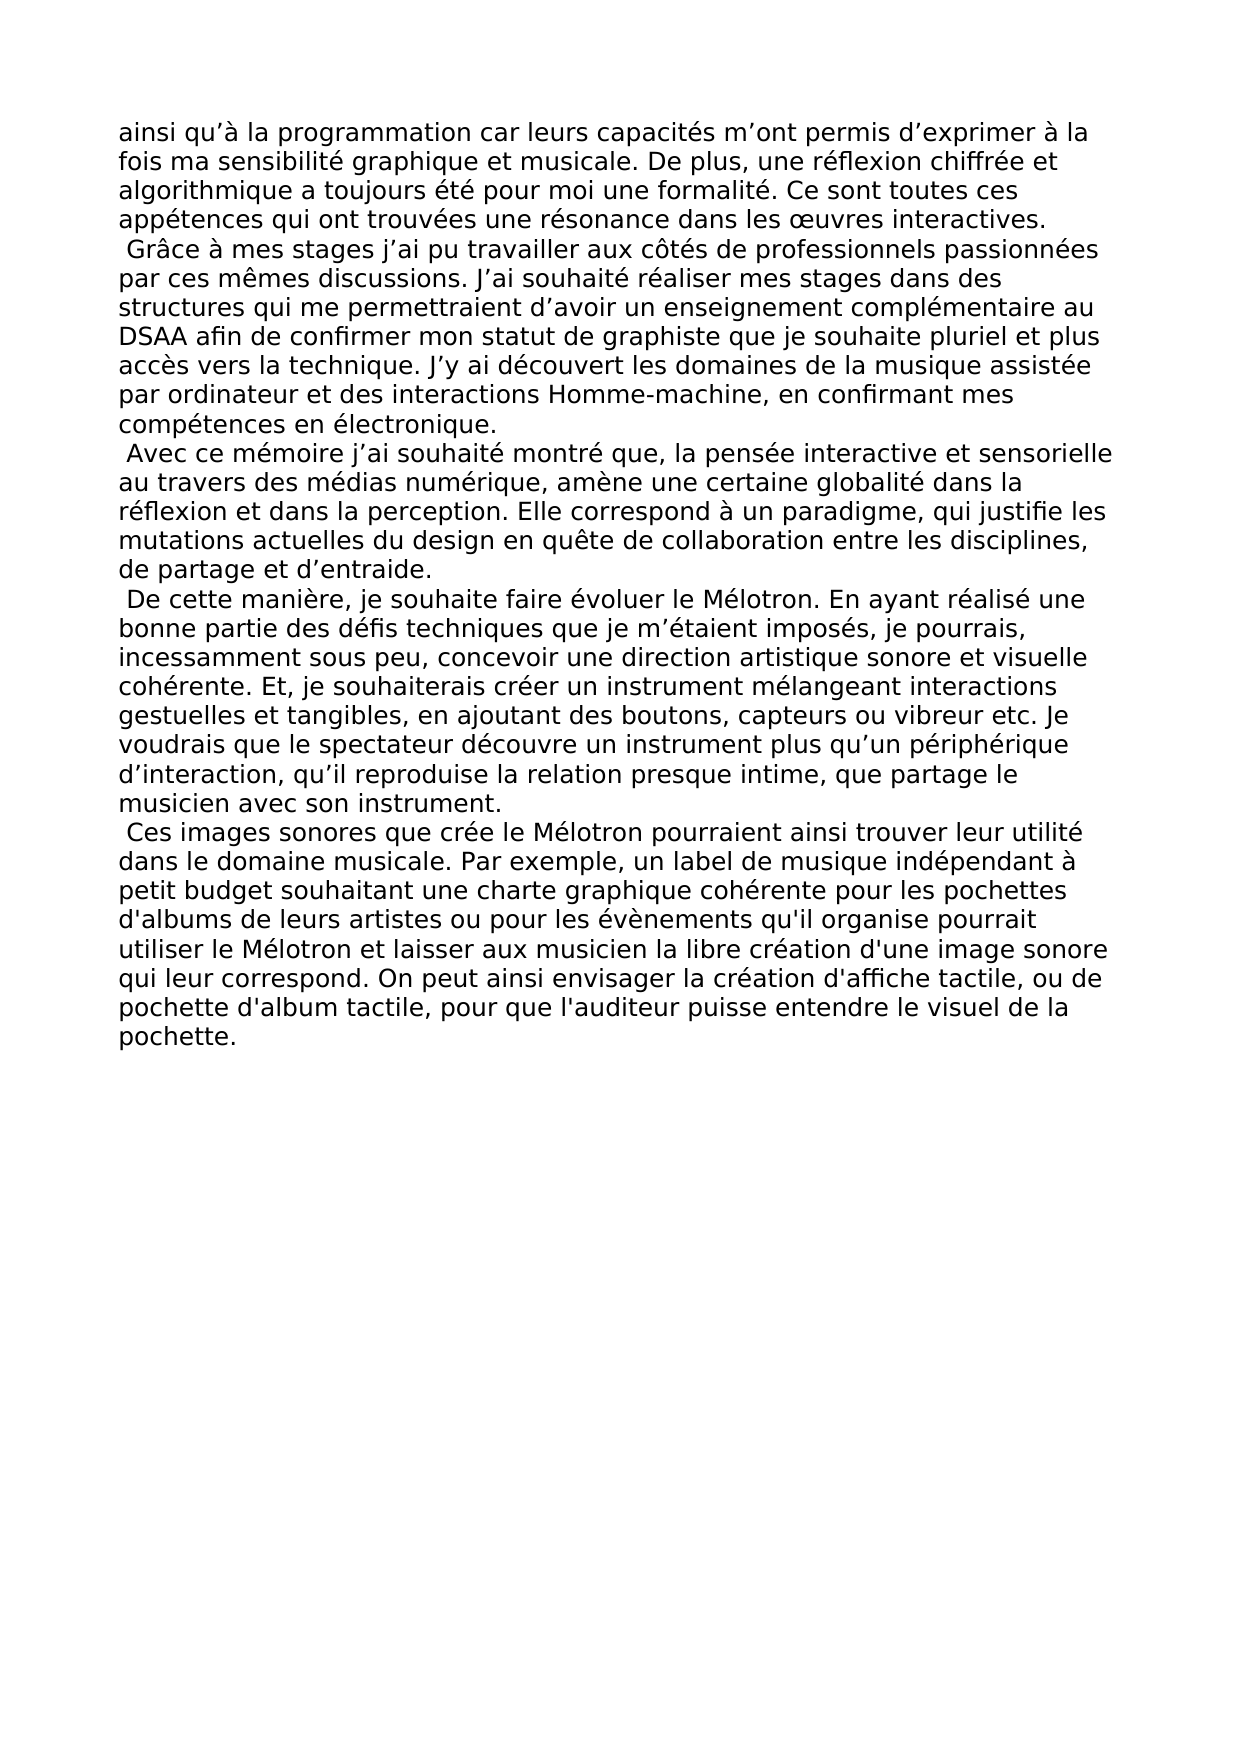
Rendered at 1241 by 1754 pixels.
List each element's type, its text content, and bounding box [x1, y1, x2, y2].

text ainsi qu’à la programmation car leurs capacités m’ont permis d’exprimer à la fois ma sensibilité graphique et musicale. De plus, une réflexion chiffrée et algorithmique a toujours été pour moi une formalité. Ce sont toutes ces appétences qui ont trouvées une résonance dans les œuvres interactives. Grâce à mes stages j’ai pu travailler aux côtés de professionnels passionnées par ces mêmes discussions. J’ai souhaité réaliser mes stages dans des structures qui me permettraient d’avoir un enseignement complémentaire au DSAA afin de confirmer mon statut de graphiste que je souhaite pluriel et plus accès vers la technique. J’y ai découvert les domaines de la musique assistée par ordinateur et des interactions Homme-machine, en confirmant mes compétences en électronique. Avec ce mémoire j’ai souhaité montré que, la pensée interactive et sensorielle au travers des médias numérique, amène une certaine globalité dans la réflexion et dans la perception. Elle correspond à un paradigme, qui justifie les mutations actuelles du design en quête de collaboration entre les disciplines, de partage et d’entraide. De cette manière, je souhaite faire évoluer le Mélotron. En ayant réalisé une bonne partie des défis techniques que je m’étaient imposés, je pourrais, incessamment sous peu, concevoir une direction artistique sonore et visuelle cohérente. Et, je souhaiterais créer un instrument mélangeant interactions gestuelles et tangibles, en ajoutant des boutons, capteurs ou vibreur etc. Je voudrais que le spectateur découvre un instrument plus qu’un périphérique d’interaction, qu’il reproduise la relation presque intime, que partage le musicien avec son instrument. Ces images sonores que crée le Mélotron pourraient ainsi trouver leur utilité dans le domaine musicale. Par exemple, un label de musique indépendant à petit budget souhaitant une charte graphique cohérente pour les pochettes d'albums de leurs artistes ou pour les évènements qu'il organise pourrait utiliser le Mélotron et laisser aux musicien la libre création d'une image sonore qui leur correspond. On peut ainsi envisager la création d'affiche tactile, ou de pochette d'album tactile, pour que l'auditeur puisse entendre le visuel de la pochette. [118, 118, 1122, 1051]
